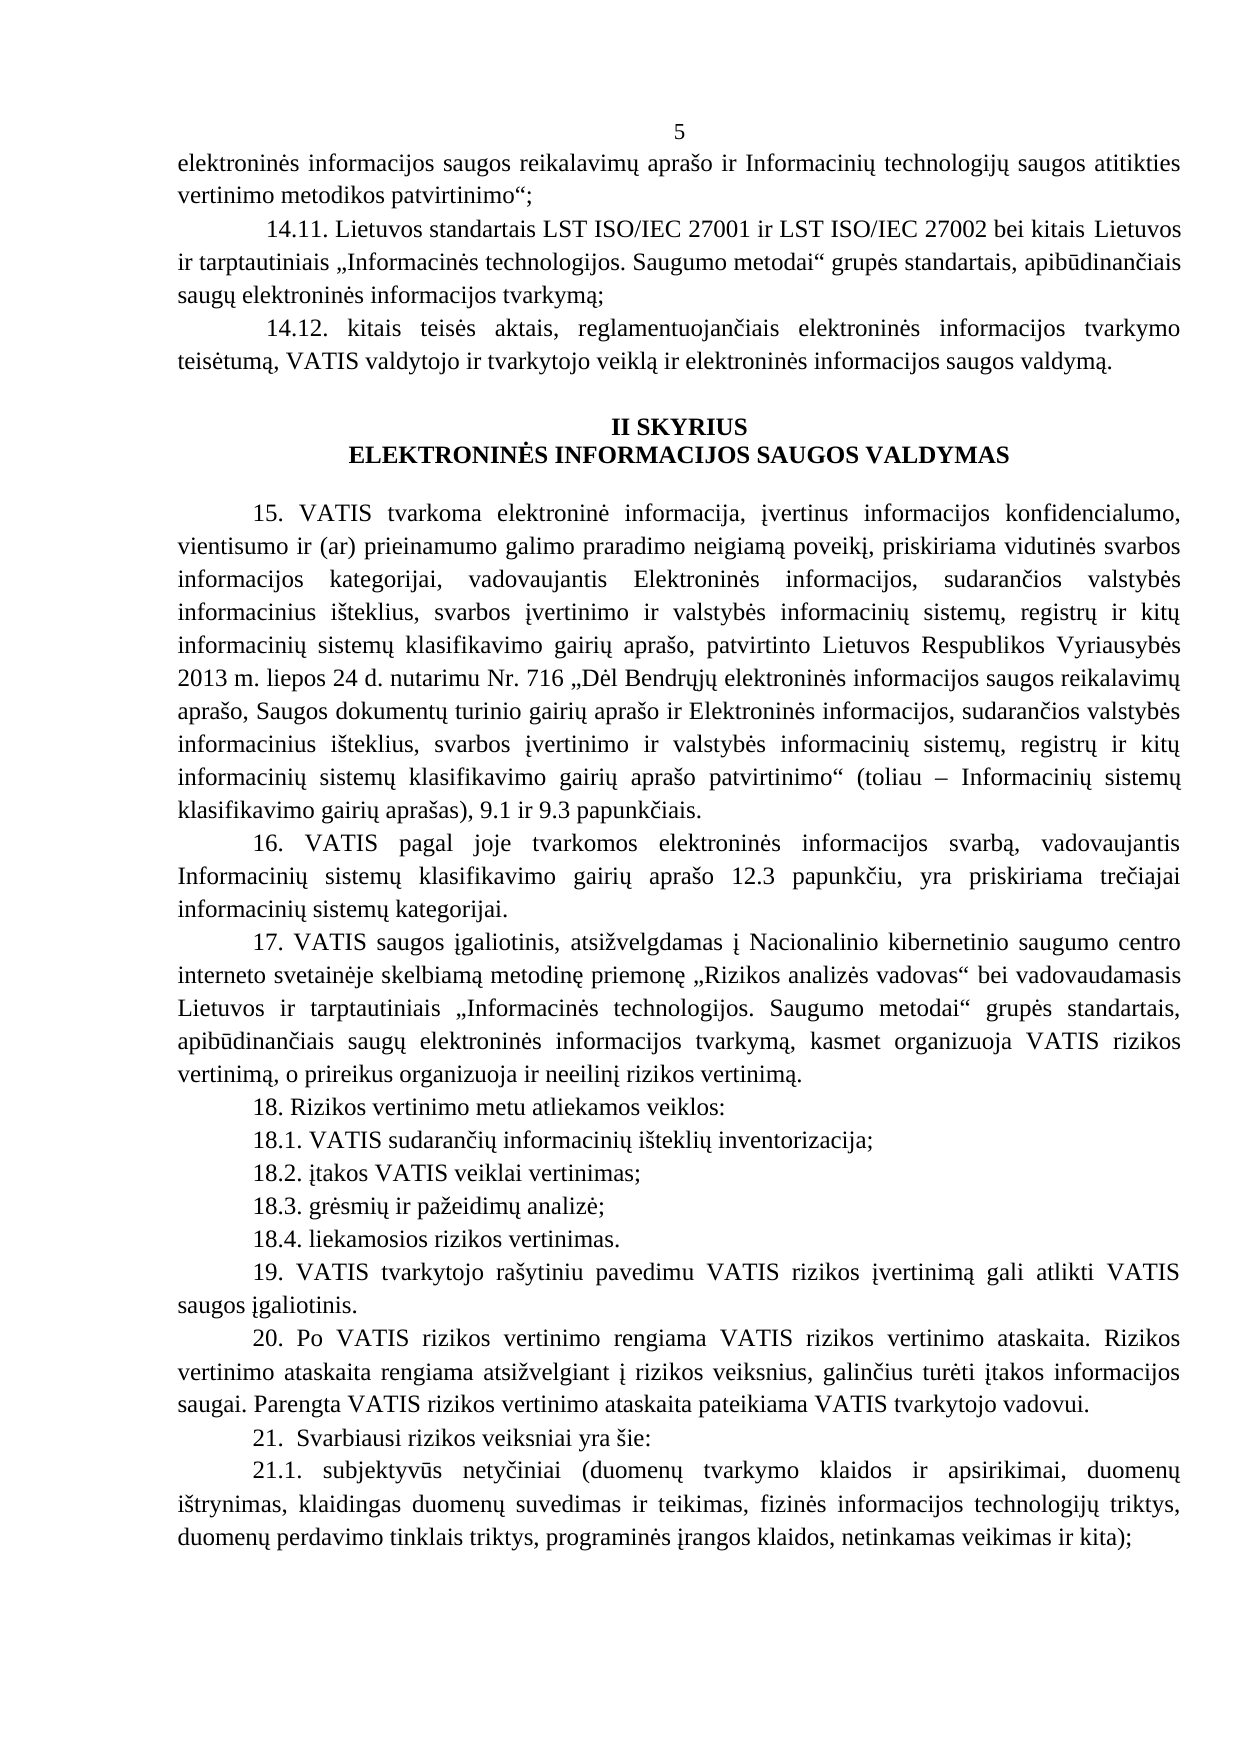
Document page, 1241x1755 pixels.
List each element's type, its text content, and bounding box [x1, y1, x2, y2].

text 14.11. Lietuvos standartais LST ISO/IEC 27001 ir LST ISO/IEC 27002 bei kitais Lietuvos ir tarptautiniais „Informacinės technologijos. Saugumo metodai“ grupės standartais, apibūdinančiais saugų elektroninės informacijos tvarkymą; [177, 214, 1181, 308]
text 18.4. liekamosios rizikos vertinimas. [177, 1224, 1181, 1253]
text 21.1. subjektyvūs netyčiniai (duomenų tvarkymo klaidos ir apsirikimai, duomenų ištrynimas, klaidingas duomenų suvedimas ir teikimas, fizinės informacijos technologijų triktys, duomenų perdavimo tinklais triktys, programinės įrangos klaidos, netinkamas veikimas ir kita); [177, 1456, 1181, 1550]
text 20. Po VATIS rizikos vertinimo rengiama VATIS rizikos vertinimo ataskaita. Rizikos vertinimo ataskaita rengiama atsižvelgiant į rizikos veiksnius, galinčius turėti įtakos informacijos saugai. Parengta VATIS rizikos vertinimo ataskaita pateikiama VATIS tvarkytojo vadovui. [177, 1323, 1181, 1418]
text 18.3. grėsmių ir pažeidimų analizė; [177, 1191, 1181, 1220]
text 15. VATIS tvarkoma elektroninė informacija, įvertinus informacijos konfidencialumo, vientisumo ir (ar) prieinamumo galimo praradimo neigiamą poveikį, priskiriama vidutinės svarbos informacijos kategorijai, vadovaujantis Elektroninės informacijos, sudarančios valstybės informacinius išteklius, svarbos įvertinimo ir valstybės informacinių sistemų, registrų ir kitų informacinių sistemų klasifikavimo gairių aprašo, patvirtinto Lietuvos Respublikos Vyriausybės 2013 m. liepos 24 d. nutarimu Nr. 716 „Dėl Bendrųjų elektroninės informacijos saugos reikalavimų aprašo, Saugos dokumentų turinio gairių aprašo ir Elektroninės informacijos, sudarančios valstybės informacinius išteklius, svarbos įvertinimo ir valstybės informacinių sistemų, registrų ir kitų informacinių sistemų klasifikavimo gairių aprašo patvirtinimo“ (toliau – Informacinių sistemų klasifikavimo gairių aprašas), 9.1 ir 9.3 papunkčiais. [177, 498, 1181, 824]
text 17. VATIS saugos įgaliotinis, atsižvelgdamas į Nacionalinio kibernetinio saugumo centro interneto svetainėje skelbiamą metodinę priemonę „Rizikos analizės vadovas“ bei vadovaudamasis Lietuvos ir tarptautiniais „Informacinės technologijos. Saugumo metodai“ grupės standartais, apibūdinančiais saugų elektroninės informacijos tvarkymą, kasmet organizuoja VATIS rizikos vertinimą, o prireikus organizuoja ir neeilinį rizikos vertinimą. [177, 927, 1181, 1088]
text 14.12. kitais teisės aktais, reglamentuojančiais elektroninės informacijos tvarkymo teisėtumą, VATIS valdytojo ir tvarkytojo veiklą ir elektroninės informacijos saugos valdymą. [177, 313, 1181, 374]
text ELEKTRONINĖS INFORMACIJOS SAUGOS VALDYMAS [177, 441, 1181, 469]
text 18.2. įtakos VATIS veiklai vertinimas; [177, 1158, 1181, 1187]
text 19. VATIS tvarkytojo rašytiniu pavedimu VATIS rizikos įvertinimą gali atlikti VATIS saugos įgaliotinis. [177, 1257, 1181, 1319]
text elektroninės informacijos saugos reikalavimų aprašo ir Informacinių technologijų saugos atitikties vertinimo metodikos patvirtinimo“; [177, 148, 1181, 209]
text 21. Svarbiausi rizikos veiksniai yra šie: [177, 1423, 1181, 1451]
text II SKYRIUS [177, 412, 1181, 441]
text 16. VATIS pagal joje tvarkomos elektroninės informacijos svarbą, vadovaujantis Informacinių sistemų klasifikavimo gairių aprašo 12.3 papunkčiu, yra priskiriama trečiajai informacinių sistemų kategorijai. [177, 828, 1181, 923]
text 18.1. VATIS sudarančių informacinių išteklių inventorizacija; [177, 1125, 1181, 1154]
text 18. Rizikos vertinimo metu atliekamos veiklos: [177, 1092, 1181, 1121]
